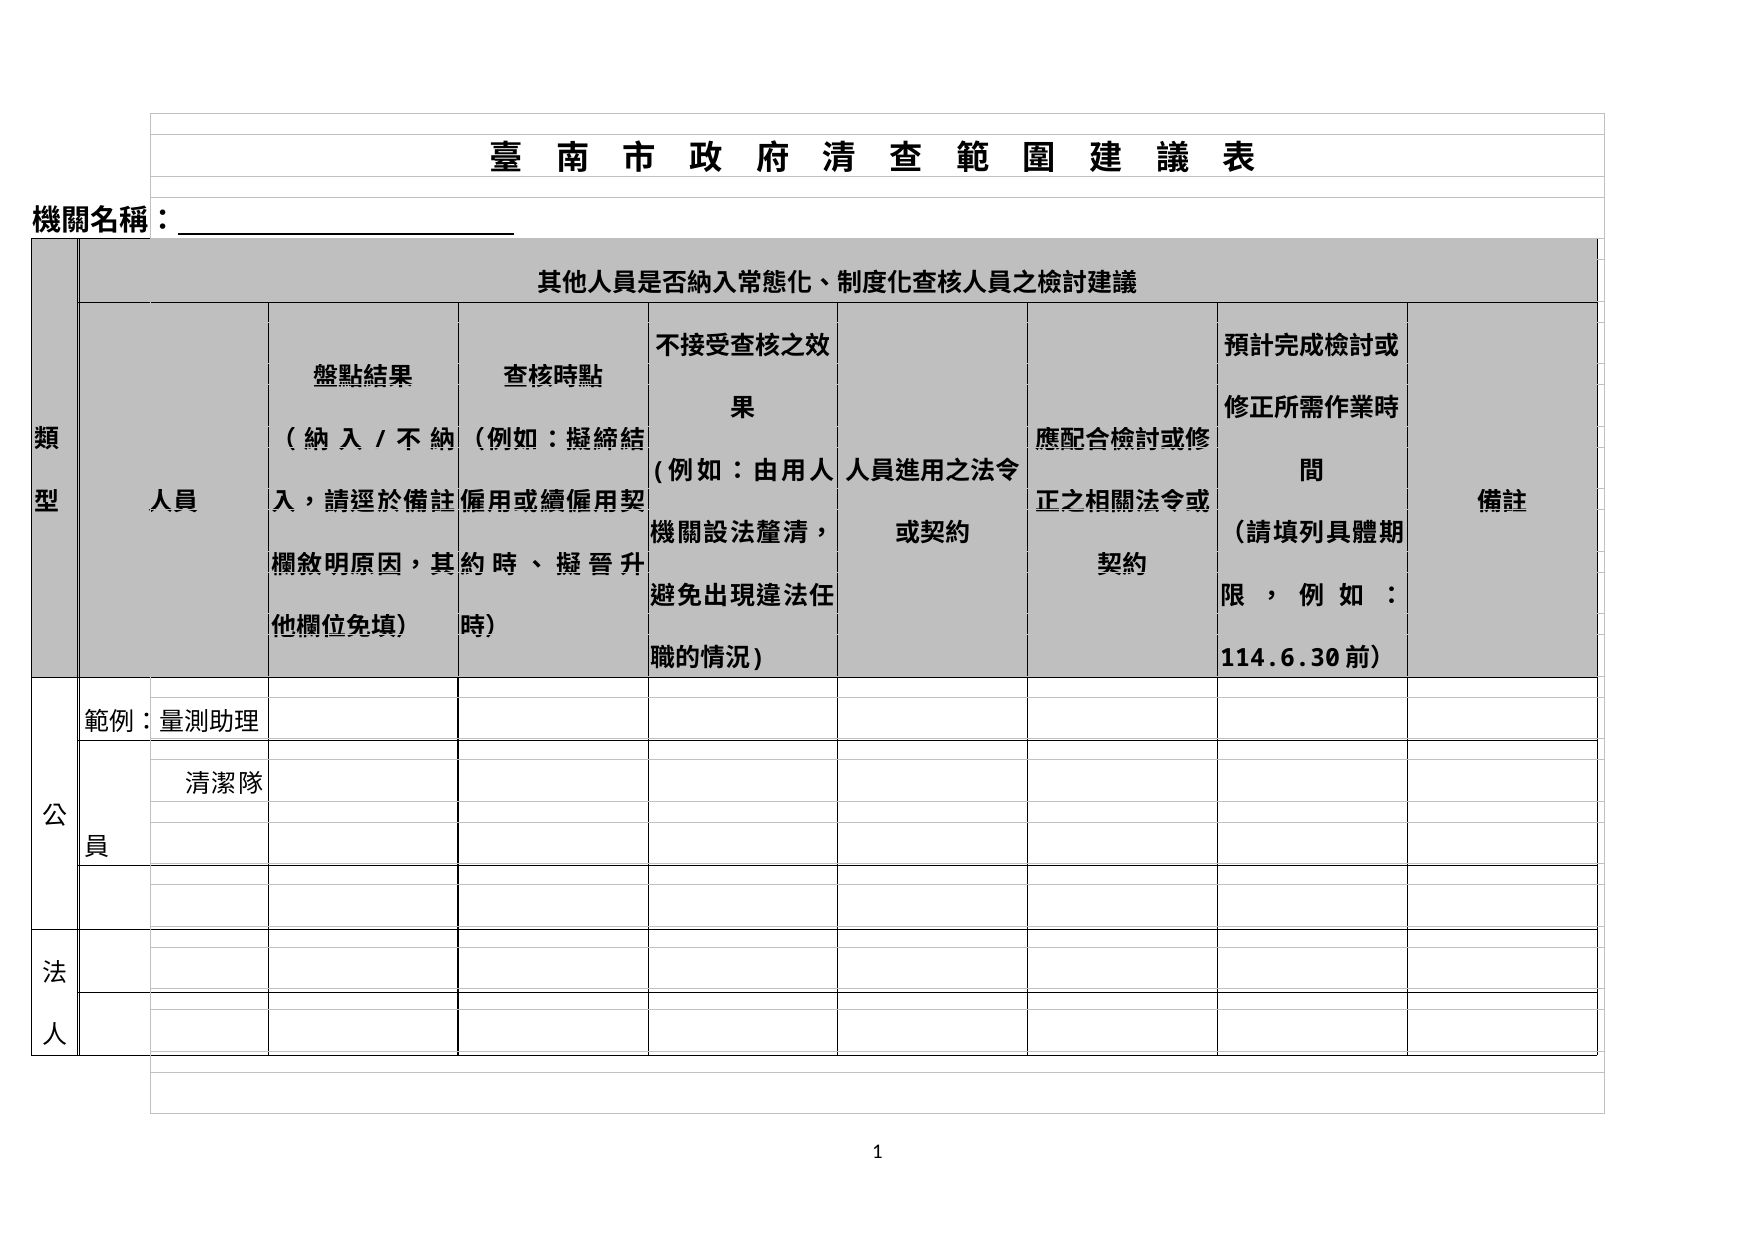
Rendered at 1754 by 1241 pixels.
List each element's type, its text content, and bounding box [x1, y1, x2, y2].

table_cell 人員 [151, 510, 268, 551]
table_cell 預計完成檢討或修正所需作業時間 （請填列具體期限，例如：114.6.30前） [1218, 364, 1407, 384]
table_cell [459, 802, 648, 822]
table_cell [838, 823, 1027, 863]
table_cell 查核時點 （例如：擬締結僱用或續僱用契約時、擬晉升時） [459, 510, 648, 551]
table_cell [459, 741, 648, 759]
table_cell 人員 [151, 448, 268, 488]
table_cell 應配合檢討或修正之相關法令或契約 [1028, 635, 1217, 676]
table_cell 不接受查核之效果 (例如：由用人機關設法釐清，避免出現違法任職的情況) [649, 489, 837, 509]
table_cell 清潔隊員 [151, 741, 268, 759]
table_cell 人員 [151, 635, 268, 676]
table_cell 查核時點 （例如：擬締結僱用或續僱用契約時、擬晉升時） [459, 385, 648, 426]
table_cell [1028, 823, 1217, 863]
table_cell 人員 [151, 303, 268, 322]
table_cell [269, 741, 457, 759]
table_cell 人員 [162, 489, 268, 509]
table_cell 應配合檢討或修正之相關法令或契約 [1149, 489, 1200, 509]
table_cell [1218, 760, 1407, 801]
table_cell [459, 866, 648, 884]
table_cell [1218, 741, 1407, 759]
table_cell 應配合檢討或修正之相關法令或契約 [1028, 573, 1217, 613]
table_cell 備註 [1408, 427, 1597, 447]
table_cell [1028, 930, 1217, 947]
table_cell 人員 [151, 552, 268, 572]
table_cell [838, 760, 1027, 801]
table_cell [269, 760, 457, 801]
table_cell 查核時點 （例如：擬締結僱用或續僱用契約時、擬晉升時） [459, 364, 532, 384]
table_cell 備註 [1408, 573, 1597, 613]
table_cell 人員 [151, 323, 268, 363]
table_cell 應配合檢討或修正之相關法令或契約 [1156, 427, 1175, 447]
table_cell 人員進用之法令或契約 [838, 364, 1027, 384]
table_cell 預計完成檢討或修正所需作業時間 （請填列具體期限，例如：114.6.30前） [1218, 614, 1407, 634]
table_cell [269, 823, 457, 863]
table_cell [459, 823, 648, 863]
table_cell 不接受查核之效果 (例如：由用人機關設法釐清，避免出現違法任職的情況) [649, 635, 837, 676]
table_cell [269, 1010, 457, 1051]
table_cell 範例：量測助理 [151, 678, 268, 697]
table_cell 查核時點 （例如：擬締結僱用或續僱用契約時、擬晉升時） [459, 573, 648, 613]
table_cell 備註 [1490, 489, 1518, 509]
table_cell 人員進用之法令或契約 [838, 448, 1027, 488]
table_cell [151, 866, 268, 884]
table_cell [838, 1010, 1027, 1051]
table_cell 範例：量測助理 [151, 698, 268, 738]
table_cell 備註 [1408, 614, 1597, 634]
table_cell 查核時點 （例如：擬締結僱用或續僱用契約時、擬晉升時） [489, 614, 648, 634]
table_cell [838, 741, 1027, 759]
table_cell 盤點結果 （納入/不納入，請逕於備註欄敘明原因，其他欄位免填） [269, 489, 383, 509]
table_cell 盤點結果 （納入/不納入，請逕於備註欄敘明原因，其他欄位免填） [314, 552, 437, 572]
text 機關名稱： [151, 177, 1604, 197]
table_cell [838, 678, 1027, 697]
table_cell [151, 948, 268, 988]
table_cell 盤點結果 （納入/不納入，請逕於備註欄敘明原因，其他欄位免填） [269, 364, 354, 384]
table_cell [1218, 802, 1407, 822]
table_cell 不接受查核之效果 (例如：由用人機關設法釐清，避免出現違法任職的情況) [649, 448, 837, 488]
table_cell 查核時點 （例如：擬締結僱用或續僱用契約時、擬晉升時） [511, 552, 559, 572]
table_cell [1218, 885, 1407, 926]
table_cell [838, 930, 1027, 947]
table_cell 不接受查核之效果 (例如：由用人機關設法釐清，避免出現違法任職的情況) [649, 385, 837, 426]
table_header 其他人員是否納入常態化、制度化查核人員之檢討建議 [151, 260, 1597, 301]
table_cell [269, 866, 457, 884]
table_cell 預計完成檢討或修正所需作業時間 （請填列具體期限，例如：114.6.30前） [1218, 489, 1407, 509]
table_cell 應配合檢討或修正之相關法令或契約 [1116, 427, 1153, 447]
table_cell [649, 993, 837, 1009]
table_cell 備註 [1408, 323, 1597, 363]
table_cell 清潔隊員 [151, 760, 268, 801]
table_cell [838, 885, 1027, 926]
table_cell 人員 [156, 500, 165, 509]
table_cell 不接受查核之效果 (例如：由用人機關設法釐清，避免出現違法任職的情況) [649, 614, 837, 634]
table_cell [80, 866, 150, 928]
table_cell [459, 760, 648, 801]
table_cell [151, 1010, 268, 1051]
table_cell 預計完成檢討或修正所需作業時間 （請填列具體期限，例如：114.6.30前） [1218, 427, 1407, 447]
table_cell [269, 678, 457, 697]
table_cell [649, 823, 837, 863]
table_cell 預計完成檢討或修正所需作業時間 （請填列具體期限，例如：114.6.30前） [1218, 573, 1407, 613]
table_cell [1028, 993, 1217, 1009]
table_cell 預計完成檢討或修正所需作業時間 （請填列具體期限，例如：114.6.30前） [1218, 303, 1407, 322]
table_cell 查核時點 （例如：擬締結僱用或續僱用契約時、擬晉升時） [587, 427, 648, 447]
table_cell 應配合檢討或修正之相關法令或契約 [1028, 510, 1217, 551]
table_cell 應配合檢討或修正之相關法令或契約 [1105, 552, 1132, 572]
table_cell [1408, 866, 1597, 884]
table_cell [1408, 823, 1597, 863]
table_cell 人員 [80, 303, 150, 677]
table_cell 盤點結果 （納入/不納入，請逕於備註欄敘明原因，其他欄位免填） [400, 614, 458, 634]
table_cell [1218, 993, 1407, 1009]
table_cell [459, 993, 648, 1009]
table_cell [1028, 741, 1217, 759]
table_cell 備註 [1408, 635, 1597, 676]
table_cell [649, 885, 837, 926]
table_cell 備註 [1408, 489, 1482, 509]
table_cell 人員 [151, 614, 268, 634]
table_cell [459, 698, 648, 738]
table_cell 盤點結果 （納入/不納入，請逕於備註欄敘明原因，其他欄位免填） [269, 510, 458, 551]
table_cell 清潔隊員 [151, 802, 268, 822]
table_cell [1408, 930, 1597, 947]
table_cell 盤點結果 （納入/不納入，請逕於備註欄敘明原因，其他欄位免填） [322, 427, 438, 447]
table_cell [1408, 948, 1597, 988]
table_cell 應配合檢討或修正之相關法令或契約 [1191, 427, 1217, 447]
table_cell [269, 993, 457, 1009]
table_cell 人員進用之法令或契約 [838, 323, 1027, 363]
table_cell 範例：量測助理 [80, 678, 150, 740]
table_cell [459, 678, 648, 697]
table_cell 應配合檢討或修正之相關法令或契約 [1028, 489, 1077, 509]
table_cell [80, 993, 150, 1054]
table_cell [1028, 866, 1217, 884]
table_cell 應配合檢討或修正之相關法令或契約 [1028, 364, 1217, 384]
table_cell 人員進用之法令或契約 [838, 303, 1027, 322]
table_cell [1408, 802, 1597, 822]
table_cell 盤點結果 （納入/不納入，請逕於備註欄敘明原因，其他欄位免填） [269, 323, 458, 363]
text 機關名稱： [32, 176, 150, 238]
table_cell 人員 [151, 385, 268, 426]
table_cell 查核時點 （例如：擬締結僱用或續僱用契約時、擬晉升時） [577, 552, 631, 572]
table_cell 盤點結果 （納入/不納入，請逕於備註欄敘明原因，其他欄位免填） [269, 448, 458, 488]
table_cell [1028, 1010, 1217, 1051]
table_cell 人員進用之法令或契約 [838, 635, 1027, 676]
table_cell 盤點結果 （納入/不納入，請逕於備註欄敘明原因，其他欄位免填） [269, 573, 458, 613]
table_cell 人員進用之法令或契約 [838, 489, 1027, 509]
table_cell [838, 698, 1027, 738]
table_cell [1028, 678, 1217, 697]
table_cell 預計完成檢討或修正所需作業時間 （請填列具體期限，例如：114.6.30前） [1218, 385, 1407, 426]
table_cell [1408, 760, 1597, 801]
table_cell [151, 993, 268, 1009]
table_cell [1218, 698, 1407, 738]
table_cell 應配合檢討或修正之相關法令或契約 [1028, 448, 1217, 488]
table_header [151, 239, 1597, 259]
table_cell [1028, 698, 1217, 738]
table_cell [269, 885, 457, 926]
table_cell 人員 [151, 489, 159, 508]
table_cell 查核時點 （例如：擬締結僱用或續僱用契約時、擬晉升時） [476, 552, 511, 572]
table_cell 查核時點 （例如：擬締結僱用或續僱用契約時、擬晉升時） [544, 489, 571, 509]
table_cell [838, 802, 1027, 822]
table_cell 人員進用之法令或契約 [838, 614, 1027, 634]
table_cell 備註 [1408, 303, 1597, 322]
table_cell 預計完成檢討或修正所需作業時間 （請填列具體期限，例如：114.6.30前） [1218, 448, 1407, 488]
table_cell [459, 1010, 648, 1051]
table_cell 盤點結果 （納入/不納入，請逕於備註欄敘明原因，其他欄位免填） [269, 635, 458, 676]
table_cell [1218, 948, 1407, 988]
table_cell 人員進用之法令或契約 [838, 427, 1027, 447]
table_cell 應配合檢討或修正之相關法令或契約 [1028, 552, 1109, 572]
table_cell 查核時點 （例如：擬締結僱用或續僱用契約時、擬晉升時） [519, 427, 569, 447]
table_cell [269, 698, 457, 738]
table_cell [1028, 948, 1217, 988]
table_cell [1408, 885, 1597, 926]
table_cell [1028, 760, 1217, 801]
table_cell [1218, 930, 1407, 947]
table_cell [1408, 741, 1597, 759]
table_cell [649, 678, 837, 697]
table_cell 應配合檢討或修正之相關法令或契約 [1028, 323, 1217, 363]
table_cell [649, 698, 837, 738]
table_cell 盤點結果 （納入/不納入，請逕於備註欄敘明原因，其他欄位免填） [269, 385, 458, 426]
table_cell [269, 948, 457, 988]
table_cell [151, 885, 268, 926]
table_cell 預計完成檢討或修正所需作業時間 （請填列具體期限，例如：114.6.30前） [1218, 635, 1407, 676]
table_cell [649, 1010, 837, 1051]
table_cell [649, 802, 837, 822]
table_cell [1408, 678, 1597, 697]
text [1605, 113, 1717, 176]
table_cell [1408, 698, 1597, 738]
table_cell 預計完成檢討或修正所需作業時間 （請填列具體期限，例如：114.6.30前） [1218, 552, 1407, 572]
text [27, 113, 150, 176]
table_cell 查核時點 （例如：擬締結僱用或續僱用契約時、擬晉升時） [471, 489, 528, 509]
table_cell 備註 [1408, 510, 1597, 551]
table_header 類型 [32, 239, 77, 677]
text [151, 114, 1604, 134]
table_cell 應配合檢討或修正之相關法令或契約 [1138, 552, 1217, 572]
table_header [80, 239, 150, 301]
table_cell [269, 802, 457, 822]
table_cell [1218, 678, 1407, 697]
table_cell [649, 930, 837, 947]
table_cell [649, 866, 837, 884]
table_cell 查核時點 （例如：擬締結僱用或續僱用契約時、擬晉升時） [597, 364, 648, 384]
table_cell [80, 930, 150, 991]
table_cell 不接受查核之效果 (例如：由用人機關設法釐清，避免出現違法任職的情況) [649, 303, 837, 322]
table_cell 公 [32, 678, 77, 928]
table_cell 人員 [151, 364, 268, 384]
table_cell 清潔隊員 [151, 823, 268, 863]
table_cell 不接受查核之效果 (例如：由用人機關設法釐清，避免出現違法任職的情況) [649, 364, 837, 384]
table_cell [459, 948, 648, 988]
table_cell [1218, 866, 1407, 884]
table_cell 應配合檢討或修正之相關法令或契約 [1028, 614, 1217, 634]
table_cell [151, 930, 268, 947]
table_cell [269, 930, 457, 947]
table_cell 備註 [1408, 552, 1597, 572]
table_cell [838, 948, 1027, 988]
table_cell 應配合檢討或修正之相關法令或契約 [1028, 385, 1217, 426]
table_cell 清潔隊員 [80, 741, 150, 865]
table_cell 不接受查核之效果 (例如：由用人機關設法釐清，避免出現違法任職的情況) [649, 510, 837, 551]
table_cell 備註 [1408, 448, 1597, 488]
table_cell 應配合檢討或修正之相關法令或契約 [1028, 303, 1217, 322]
table_cell [649, 760, 837, 801]
table_cell [838, 993, 1027, 1009]
table_cell [1408, 993, 1597, 1009]
table_cell [1028, 885, 1217, 926]
table_cell 人員進用之法令或契約 [838, 510, 1027, 551]
table_cell [459, 930, 648, 947]
table_cell [649, 948, 837, 988]
table_cell 應配合檢討或修正之相關法令或契約 [1028, 427, 1047, 447]
table_cell 預計完成檢討或修正所需作業時間 （請填列具體期限，例如：114.6.30前） [1218, 510, 1407, 551]
table_cell [1408, 1010, 1597, 1051]
table_cell 查核時點 （例如：擬締結僱用或續僱用契約時、擬晉升時） [459, 448, 648, 488]
table_cell 應配合檢討或修正之相關法令或契約 [1039, 427, 1114, 447]
table_cell 盤點結果 （納入/不納入，請逕於備註欄敘明原因，其他欄位免填） [357, 364, 458, 384]
table_cell 不接受查核之效果 (例如：由用人機關設法釐清，避免出現違法任職的情況) [649, 323, 837, 363]
table_cell 備註 [1519, 489, 1597, 509]
table_cell 備註 [1408, 385, 1597, 426]
table_cell 人員進用之法令或契約 [838, 385, 1027, 426]
table_cell 查核時點 （例如：擬締結僱用或續僱用契約時、擬晉升時） [535, 364, 572, 384]
table_cell 法人事業機構 [32, 930, 77, 1054]
text 機關名稱： [151, 198, 1604, 238]
table_cell [1028, 802, 1217, 822]
table_cell 盤點結果 （納入/不納入，請逕於備註欄敘明原因，其他欄位免填） [269, 303, 458, 322]
table_cell [1218, 1010, 1407, 1051]
table_cell 應配合檢討或修正之相關法令或契約 [1070, 489, 1090, 509]
table_cell 不接受查核之效果 (例如：由用人機關設法釐清，避免出現違法任職的情況) [649, 427, 837, 447]
table_cell 人員進用之法令或契約 [838, 573, 1027, 613]
table_cell 人員進用之法令或契約 [838, 552, 1027, 572]
table_cell 應配合檢討或修正之相關法令或契約 [1093, 489, 1149, 509]
table_cell 預計完成檢討或修正所需作業時間 （請填列具體期限，例如：114.6.30前） [1218, 323, 1407, 363]
table_cell [459, 885, 648, 926]
text 臺 南 市 政 府 清 查 範 圍 建 議 表 [151, 135, 1604, 176]
table_cell 人員 [151, 427, 268, 447]
table_cell 查核時點 （例如：擬締結僱用或續僱用契約時、擬晉升時） [459, 323, 648, 363]
table_cell 查核時點 （例如：擬締結僱用或續僱用契約時、擬晉升時） [459, 635, 648, 676]
table_cell 人員 [151, 573, 268, 613]
table_cell 查核時點 （例如：擬締結僱用或續僱用契約時、擬晉升時） [459, 303, 648, 322]
table_cell [649, 741, 837, 759]
table_cell 不接受查核之效果 (例如：由用人機關設法釐清，避免出現違法任職的情況) [649, 573, 837, 613]
table_cell [1218, 823, 1407, 863]
table_cell 備註 [1408, 364, 1597, 384]
table_cell 查核時點 （例如：擬締結僱用或續僱用契約時、擬晉升時） [577, 489, 632, 509]
table_cell [838, 866, 1027, 884]
table_cell 不接受查核之效果 (例如：由用人機關設法釐清，避免出現違法任職的情況) [649, 552, 837, 572]
